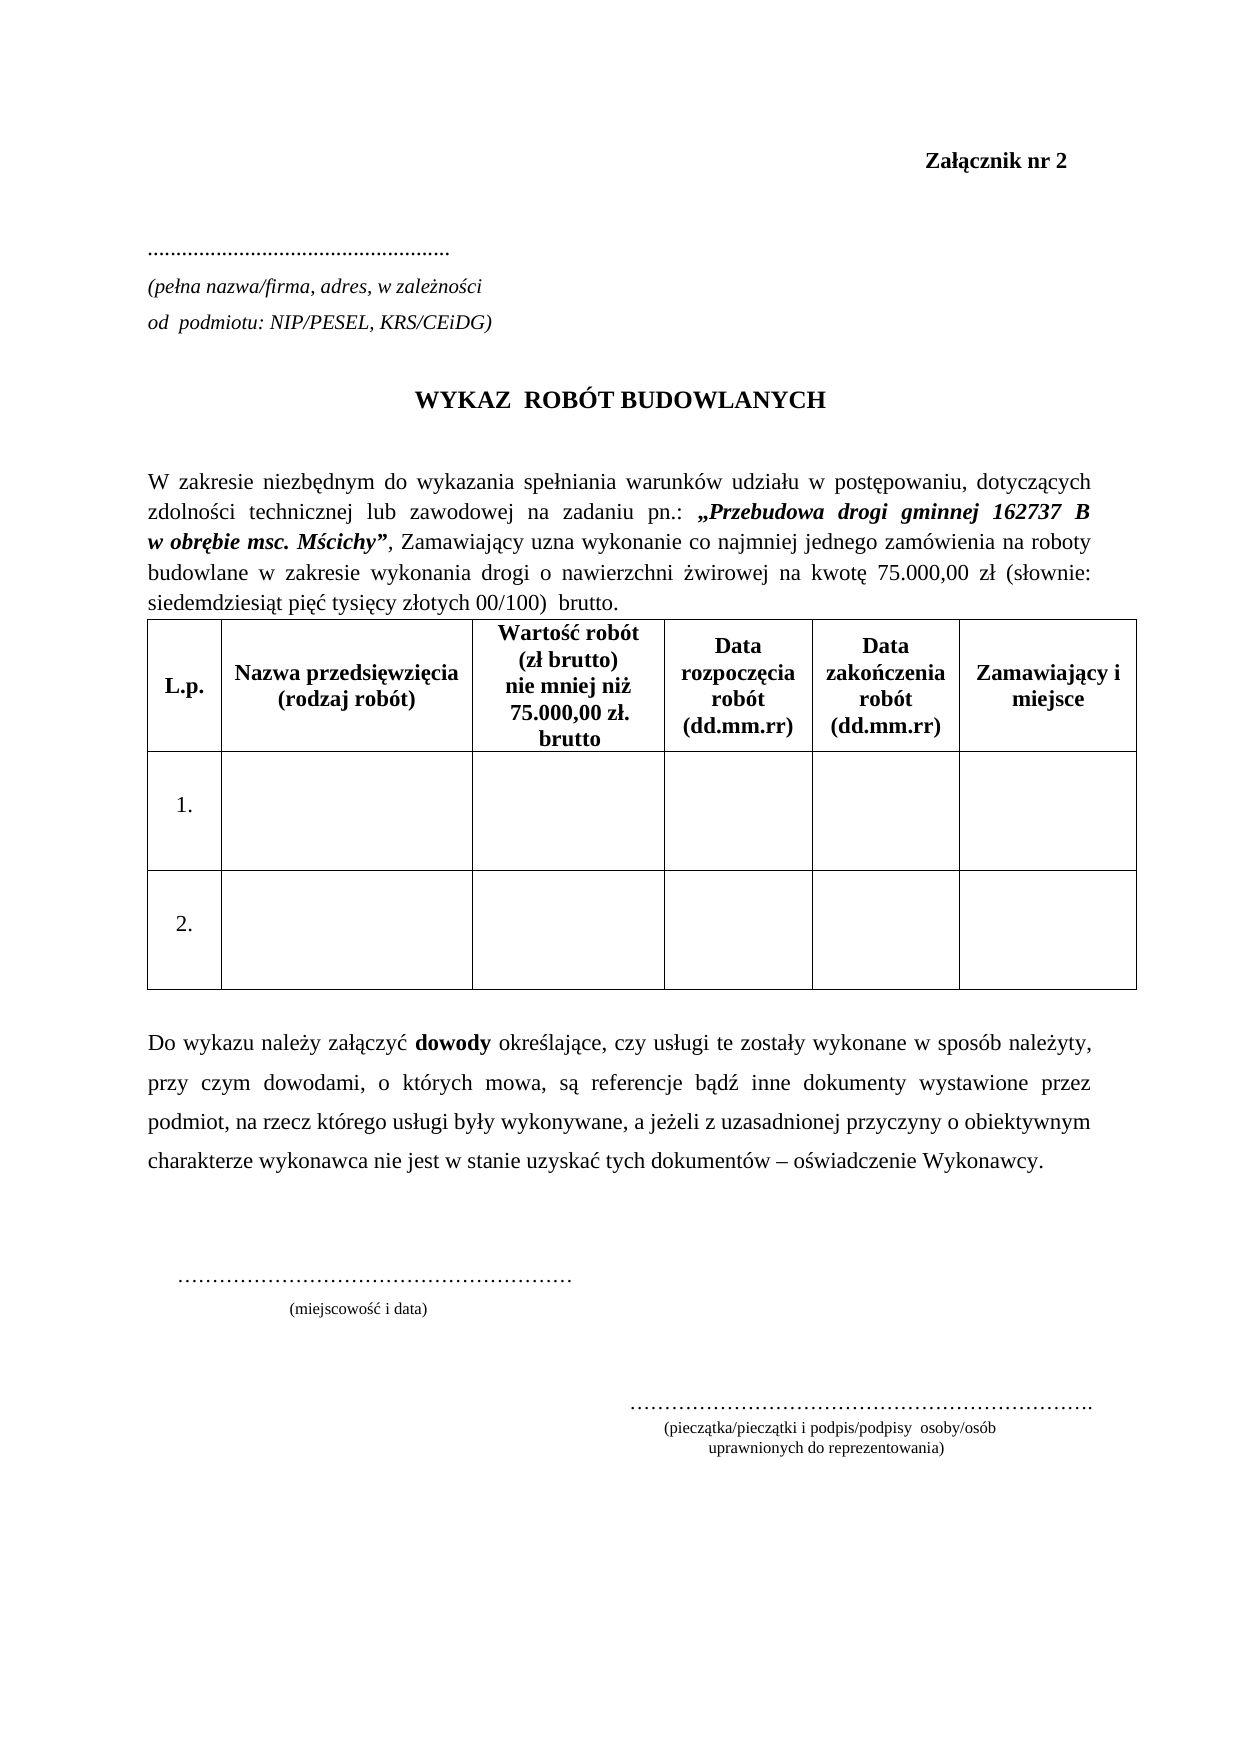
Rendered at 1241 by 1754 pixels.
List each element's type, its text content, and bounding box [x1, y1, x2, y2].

text uprawnionych do reprezentowania) [177, 1438, 1009, 1457]
subtitle Załącznik nr 2 [748, 148, 1093, 174]
table_cell [222, 871, 472, 989]
table_header Data zakończenia robót (dd.mm.rr) [813, 620, 959, 751]
text Do wykazu należy załączyć dowody określające, czy usługi te zostały wykonane w sposób należyty, przy czym dowodami, o których mowa, są referencje bądź inne dokumenty wystawione przez podmiot, na rzecz którego usługi były wykonywane, a jeżeli z uzasadnionej przyczyny o obiektywnym charakterze wykonawca nie jest w stanie uzyskać tych dokumentów – oświadczenie Wykonawcy. [148, 1029, 1093, 1174]
table_cell [960, 871, 1136, 989]
text ..................................................... [148, 234, 1093, 261]
table_header Nazwa przedsięwzięcia (rodzaj robót) [222, 620, 472, 751]
table_cell 2. [148, 871, 221, 989]
text …………………………………………………………. [148, 1366, 1093, 1414]
text (pełna nazwa/firma, adres, w zależności [148, 274, 1093, 298]
text ………………………………………………… [177, 1263, 1009, 1287]
table_cell [813, 871, 959, 989]
table_cell [473, 752, 664, 870]
text (miejscowość i data) [148, 1299, 1093, 1318]
table_header L.p. [148, 620, 221, 751]
table_cell [665, 752, 812, 870]
table_cell [665, 871, 812, 989]
text od podmiotu: NIP/PESEL, KRS/CEiDG) [148, 310, 1093, 334]
table_header Wartość robót (zł brutto) nie mniej niż 75.000,00 zł. brutto [473, 620, 664, 751]
table_cell [960, 752, 1136, 870]
text W zakresie niezbędnym do wykazania spełniania warunków udziału w postępowaniu, dotyczących zdolności technicznej lub zawodowej na zadaniu pn.: „Przebudowa drogi gminnej 162737 B w obrębie msc. Mścichy”, Zamawiający uzna wykonanie co najmniej jednego zamówienia na roboty budowlane w zakresie wykonania drogi o nawierzchni żwirowej na kwotę 75.000,00 zł (słownie: siedemdziesiąt pięć tysięcy złotych 00/100) brutto. [148, 468, 1093, 615]
text WYKAZ ROBÓT BUDOWLANYCH [148, 385, 1093, 414]
table_cell [813, 752, 959, 870]
text (pieczątka/pieczątki i podpis/podpisy osoby/osób [148, 1414, 1093, 1438]
table_cell [473, 871, 664, 989]
table_cell 1. [148, 752, 221, 870]
table_cell [222, 752, 472, 870]
table_header Zamawiający i miejsce [960, 620, 1136, 751]
table_header Data rozpoczęcia robót (dd.mm.rr) [665, 620, 812, 751]
